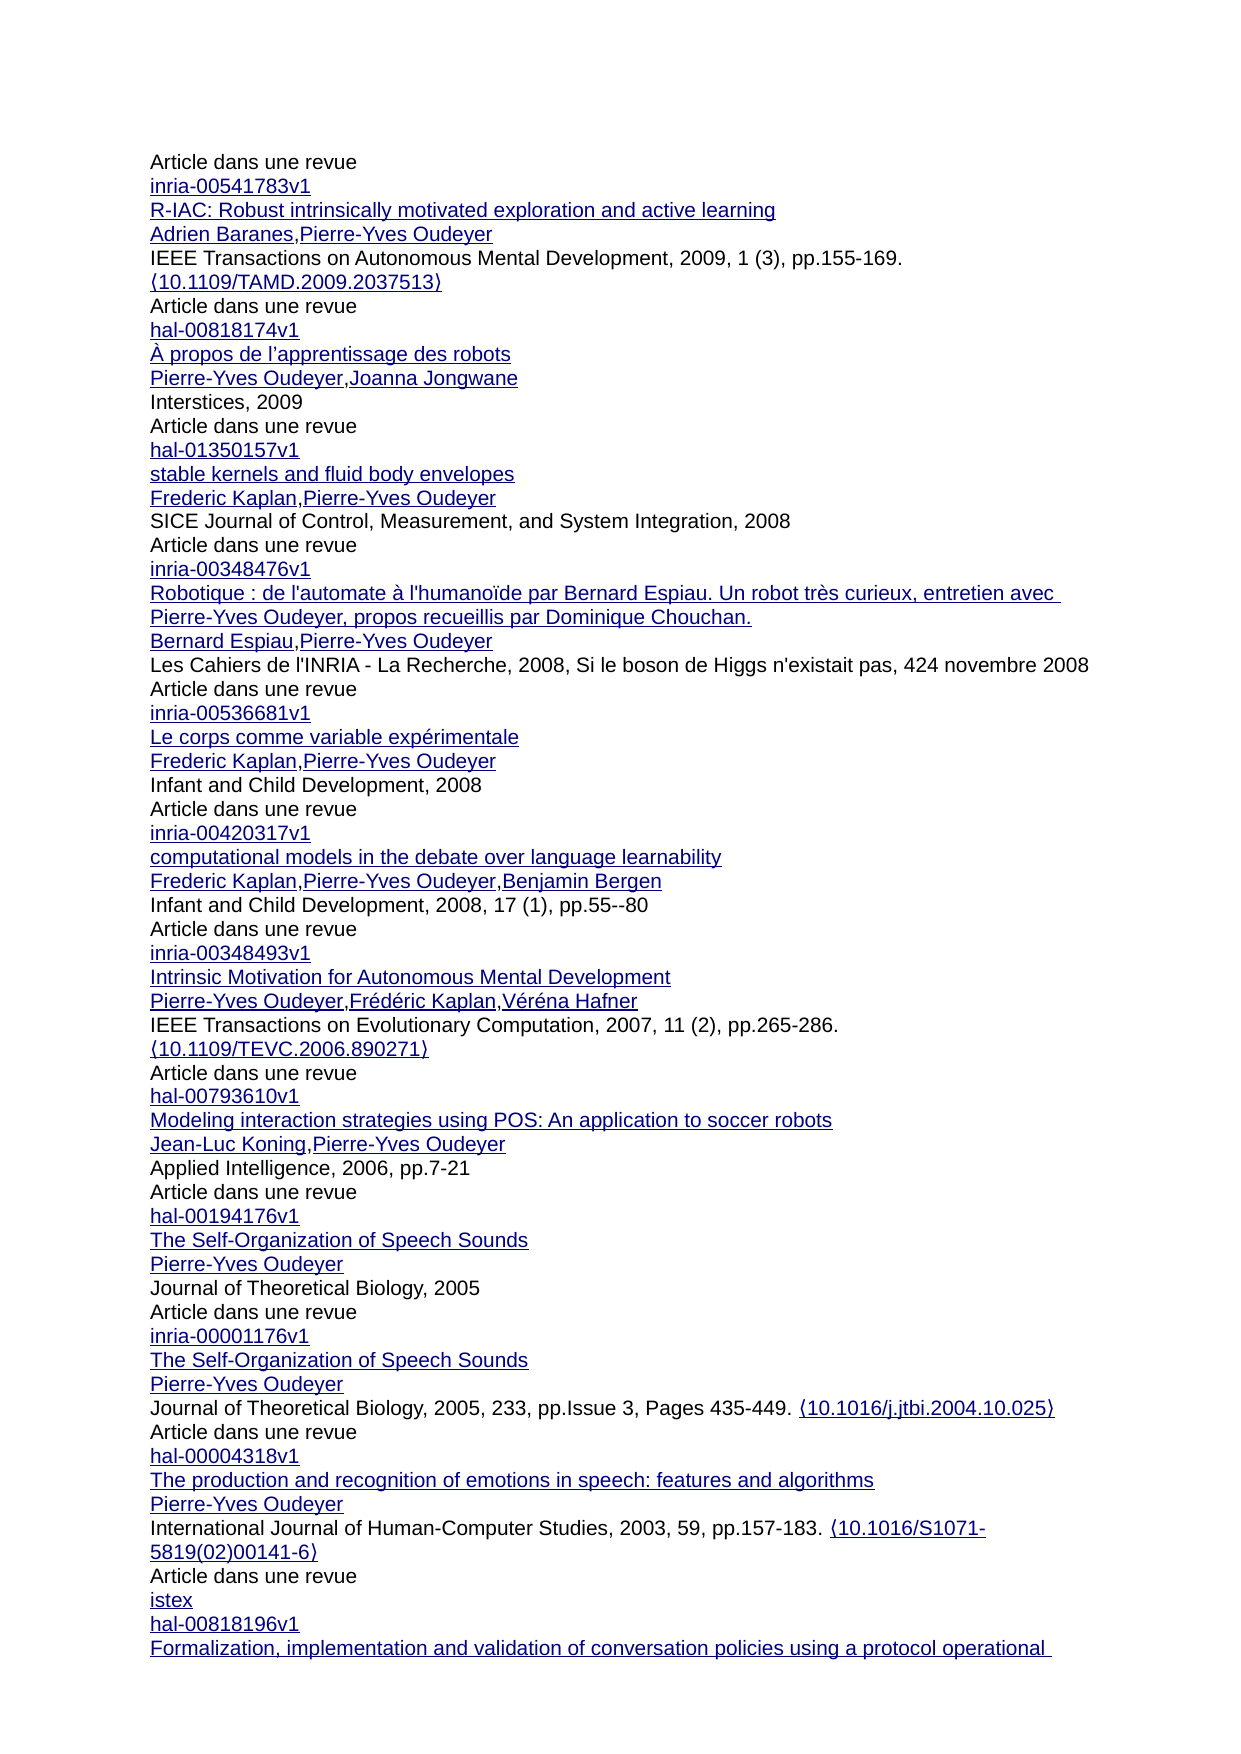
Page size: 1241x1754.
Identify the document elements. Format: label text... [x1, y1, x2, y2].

table_cell R-IAC: Robust intrinsically motivated exploration and active learning Adrien Baranes,Pierre-Yves Oudeyer IEEE Transactions on Autonomous Mental Development, 2009, 1 (3), pp.155-169. ⟨10.1109/TAMD.2009.2037513⟩ Article dans une revue hal-00818174v1 [150, 198, 1090, 342]
table_cell The Self-Organization of Speech Sounds Pierre-Yves Oudeyer Journal of Theoretical Biology, 2005, 233, pp.Issue 3, Pages 435-449. ⟨10.1016/j.jtbi.2004.10.025⟩ Article dans une revue hal-00004318v1 [150, 1348, 1090, 1468]
table_cell À propos de l’apprentissage des robots Pierre-Yves Oudeyer,Joanna Jongwane Interstices, 2009 Article dans une revue hal-01350157v1 [150, 342, 1090, 461]
table_cell stable kernels and fluid body envelopes Frederic Kaplan,Pierre-Yves Oudeyer SICE Journal of Control, Measurement, and System Integration, 2008 Article dans une revue inria-00348476v1 [150, 461, 1090, 581]
table_cell Intrinsic Motivation for Autonomous Mental Development Pierre-Yves Oudeyer,Frédéric Kaplan,Véréna Hafner IEEE Transactions on Evolutionary Computation, 2007, 11 (2), pp.265-286. ⟨10.1109/TEVC.2006.890271⟩ Article dans une revue hal-00793610v1 [150, 965, 1090, 1108]
table_cell Article dans une revue inria-00541783v1 [150, 150, 1090, 198]
table_cell computational models in the debate over language learnability Frederic Kaplan,Pierre-Yves Oudeyer,Benjamin Bergen Infant and Child Development, 2008, 17 (1), pp.55--80 Article dans une revue inria-00348493v1 [150, 845, 1090, 964]
table_cell Formalization, implementation and validation of conversation policies using a protocol operational [150, 1635, 1090, 1659]
table_cell Robotique : de l'automate à l'humanoïde par Bernard Espiau. Un robot très curieux, entretien avec Pierre-Yves Oudeyer, propos recueillis par Dominique Chouchan. Bernard Espiau,Pierre-Yves Oudeyer Les Cahiers de l'INRIA - La Recherche, 2008, Si le boson de Higgs n'existait pas, 424 novembre 2008 Article dans une revue inria-00536681v1 [150, 581, 1090, 725]
table_cell Le corps comme variable expérimentale Frederic Kaplan,Pierre-Yves Oudeyer Infant and Child Development, 2008 Article dans une revue inria-00420317v1 [150, 725, 1090, 845]
table_cell The production and recognition of emotions in speech: features and algorithms Pierre-Yves Oudeyer International Journal of Human-Computer Studies, 2003, 59, pp.157-183. ⟨10.1016/S1071-5819(02)00141-6⟩ Article dans une revue istex hal-00818196v1 [150, 1468, 1090, 1635]
table_cell Modeling interaction strategies using POS: An application to soccer robots Jean-Luc Koning,Pierre-Yves Oudeyer Applied Intelligence, 2006, pp.7-21 Article dans une revue hal-00194176v1 [150, 1108, 1090, 1228]
table_cell The Self-Organization of Speech Sounds Pierre-Yves Oudeyer Journal of Theoretical Biology, 2005 Article dans une revue inria-00001176v1 [150, 1228, 1090, 1348]
